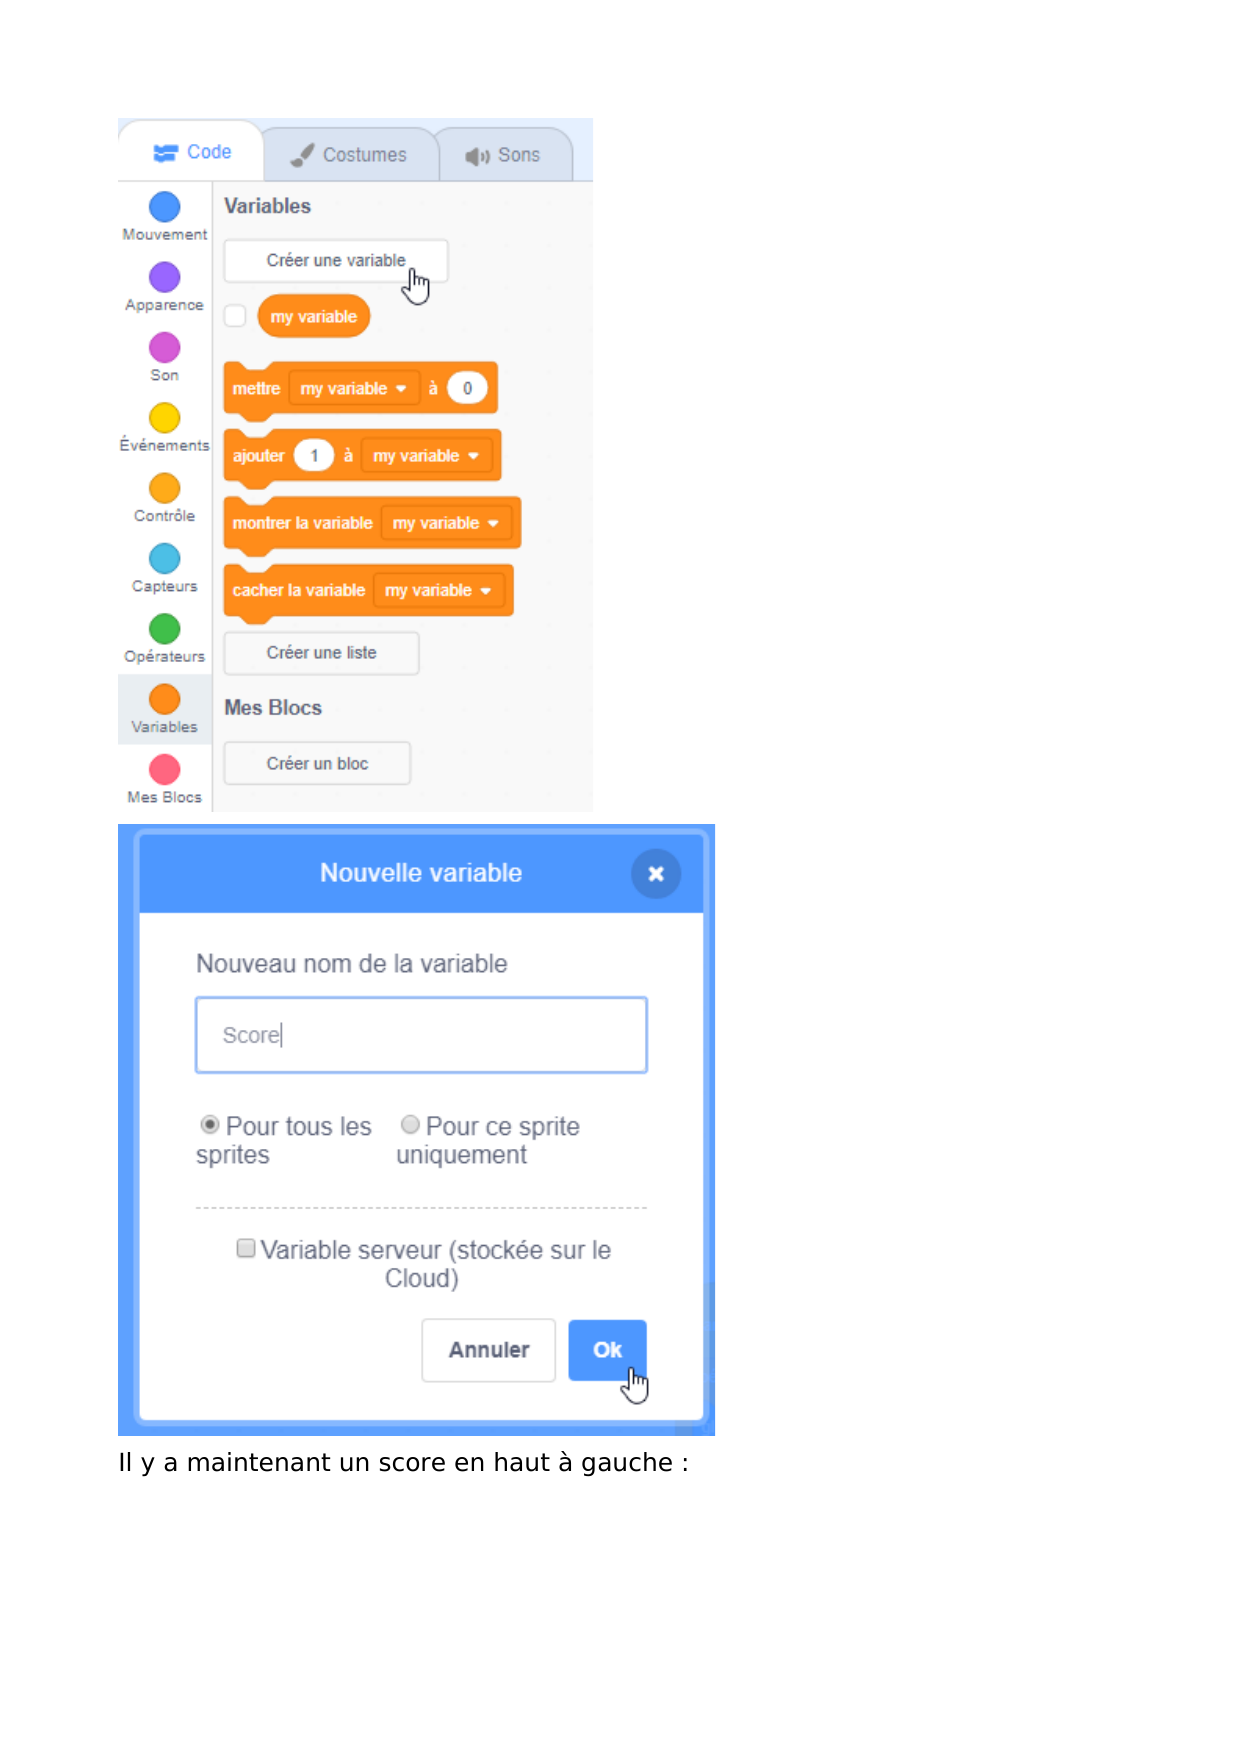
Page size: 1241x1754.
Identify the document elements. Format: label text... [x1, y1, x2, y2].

picture [118, 118, 594, 812]
picture [118, 824, 715, 1436]
text Il y a maintenant un score en haut à gauche : [118, 1448, 1122, 1477]
